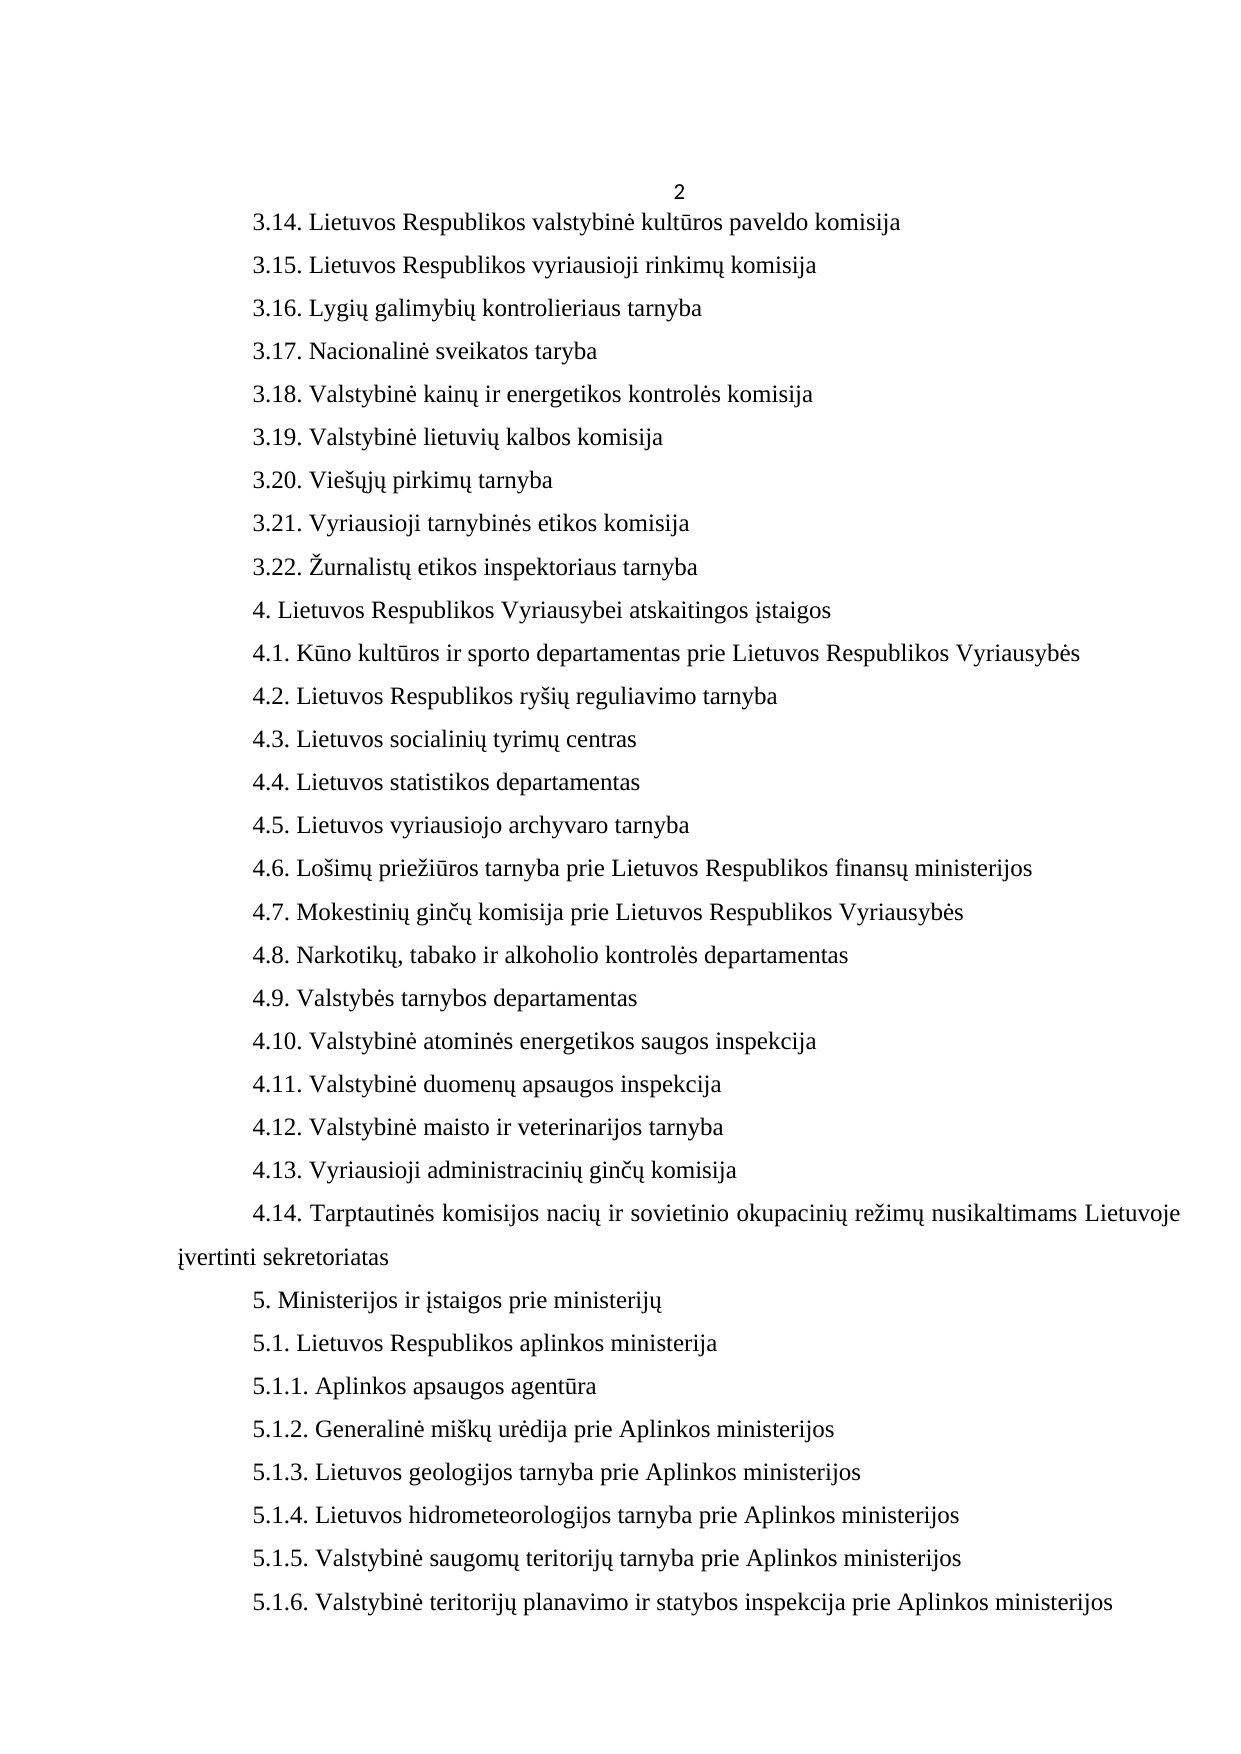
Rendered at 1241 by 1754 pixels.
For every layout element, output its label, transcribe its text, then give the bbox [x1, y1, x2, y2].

text 3.16. Lygių galimybių kontrolieriaus tarnyba [177, 293, 1181, 322]
text 3.19. Valstybinė lietuvių kalbos komisija [177, 422, 1181, 451]
text 5.1.5. Valstybinė saugomų teritorijų tarnyba prie Aplinkos ministerijos [177, 1543, 1181, 1572]
text 4.12. Valstybinė maisto ir veterinarijos tarnyba [177, 1112, 1181, 1141]
text 4.13. Vyriausioji administracinių ginčų komisija [177, 1155, 1181, 1184]
text 4.10. Valstybinė atominės energetikos saugos inspekcija [177, 1026, 1181, 1055]
text 5.1.2. Generalinė miškų urėdija prie Aplinkos ministerijos [177, 1414, 1181, 1443]
text 4.14. Tarptautinės komisijos nacių ir sovietinio okupacinių režimų nusikaltimams Lietuvoje įvertinti sekretoriatas [177, 1198, 1181, 1270]
text 4.7. Mokestinių ginčų komisija prie Lietuvos Respublikos Vyriausybės [177, 897, 1181, 925]
text 3.14. Lietuvos Respublikos valstybinė kultūros paveldo komisija [177, 207, 1181, 235]
text 3.18. Valstybinė kainų ir energetikos kontrolės komisija [177, 379, 1181, 408]
text 5.1.4. Lietuvos hidrometeorologijos tarnyba prie Aplinkos ministerijos [177, 1500, 1181, 1529]
text 3.22. Žurnalistų etikos inspektoriaus tarnyba [177, 552, 1181, 580]
text 4.8. Narkotikų, tabako ir alkoholio kontrolės departamentas [177, 940, 1181, 968]
text 4. Lietuvos Respublikos Vyriausybei atskaitingos įstaigos [177, 595, 1181, 623]
text 4.4. Lietuvos statistikos departamentas [177, 767, 1181, 796]
text 5.1.6. Valstybinė teritorijų planavimo ir statybos inspekcija prie Aplinkos ministerijos [177, 1587, 1181, 1615]
text 3.17. Nacionalinė sveikatos taryba [177, 336, 1181, 365]
text 4.3. Lietuvos socialinių tyrimų centras [177, 724, 1181, 753]
text 4.9. Valstybės tarnybos departamentas [177, 983, 1181, 1012]
text 5.1. Lietuvos Respublikos aplinkos ministerija [177, 1328, 1181, 1357]
text 5.1.1. Aplinkos apsaugos agentūra [177, 1371, 1181, 1400]
text 3.15. Lietuvos Respublikos vyriausioji rinkimų komisija [177, 250, 1181, 278]
text 4.6. Lošimų priežiūros tarnyba prie Lietuvos Respublikos finansų ministerijos [177, 853, 1181, 882]
text 5. Ministerijos ir įstaigos prie ministerijų [177, 1285, 1181, 1313]
text 4.2. Lietuvos Respublikos ryšių reguliavimo tarnyba [177, 681, 1181, 710]
text 3.21. Vyriausioji tarnybinės etikos komisija [177, 508, 1181, 537]
text 4.11. Valstybinė duomenų apsaugos inspekcija [177, 1069, 1181, 1098]
text 5.1.3. Lietuvos geologijos tarnyba prie Aplinkos ministerijos [177, 1457, 1181, 1486]
text 4.5. Lietuvos vyriausiojo archyvaro tarnyba [177, 810, 1181, 839]
text 3.20. Viešųjų pirkimų tarnyba [177, 465, 1181, 494]
text 4.1. Kūno kultūros ir sporto departamentas prie Lietuvos Respublikos Vyriausybės [177, 638, 1181, 667]
